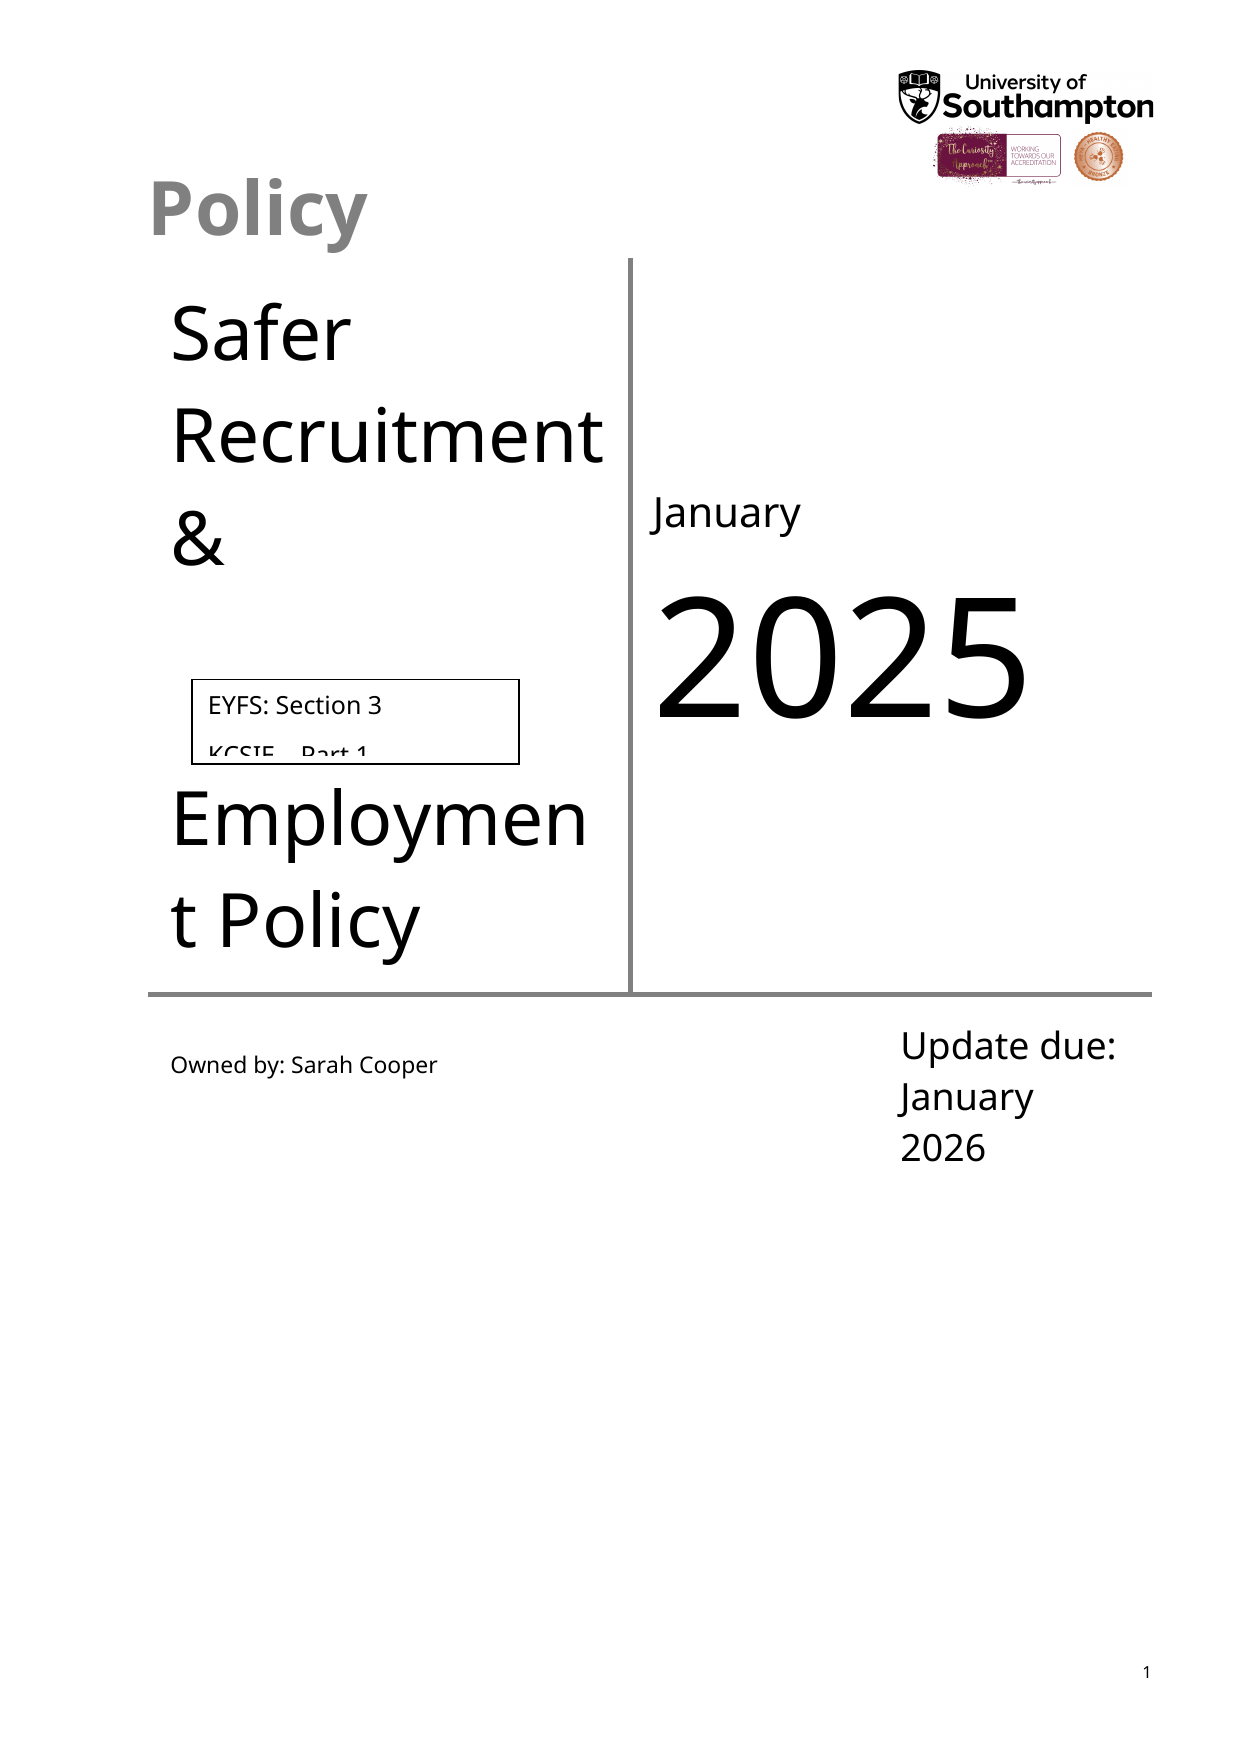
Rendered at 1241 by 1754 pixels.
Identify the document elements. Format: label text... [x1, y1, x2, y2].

table_cell Update due: January 2026 [878, 997, 1152, 1194]
table_header Safer Recruitment & Employment Policy [148, 258, 628, 992]
table_cell Owned by: Sarah Cooper [148, 997, 878, 1194]
table_header January 2025 [633, 258, 1152, 992]
